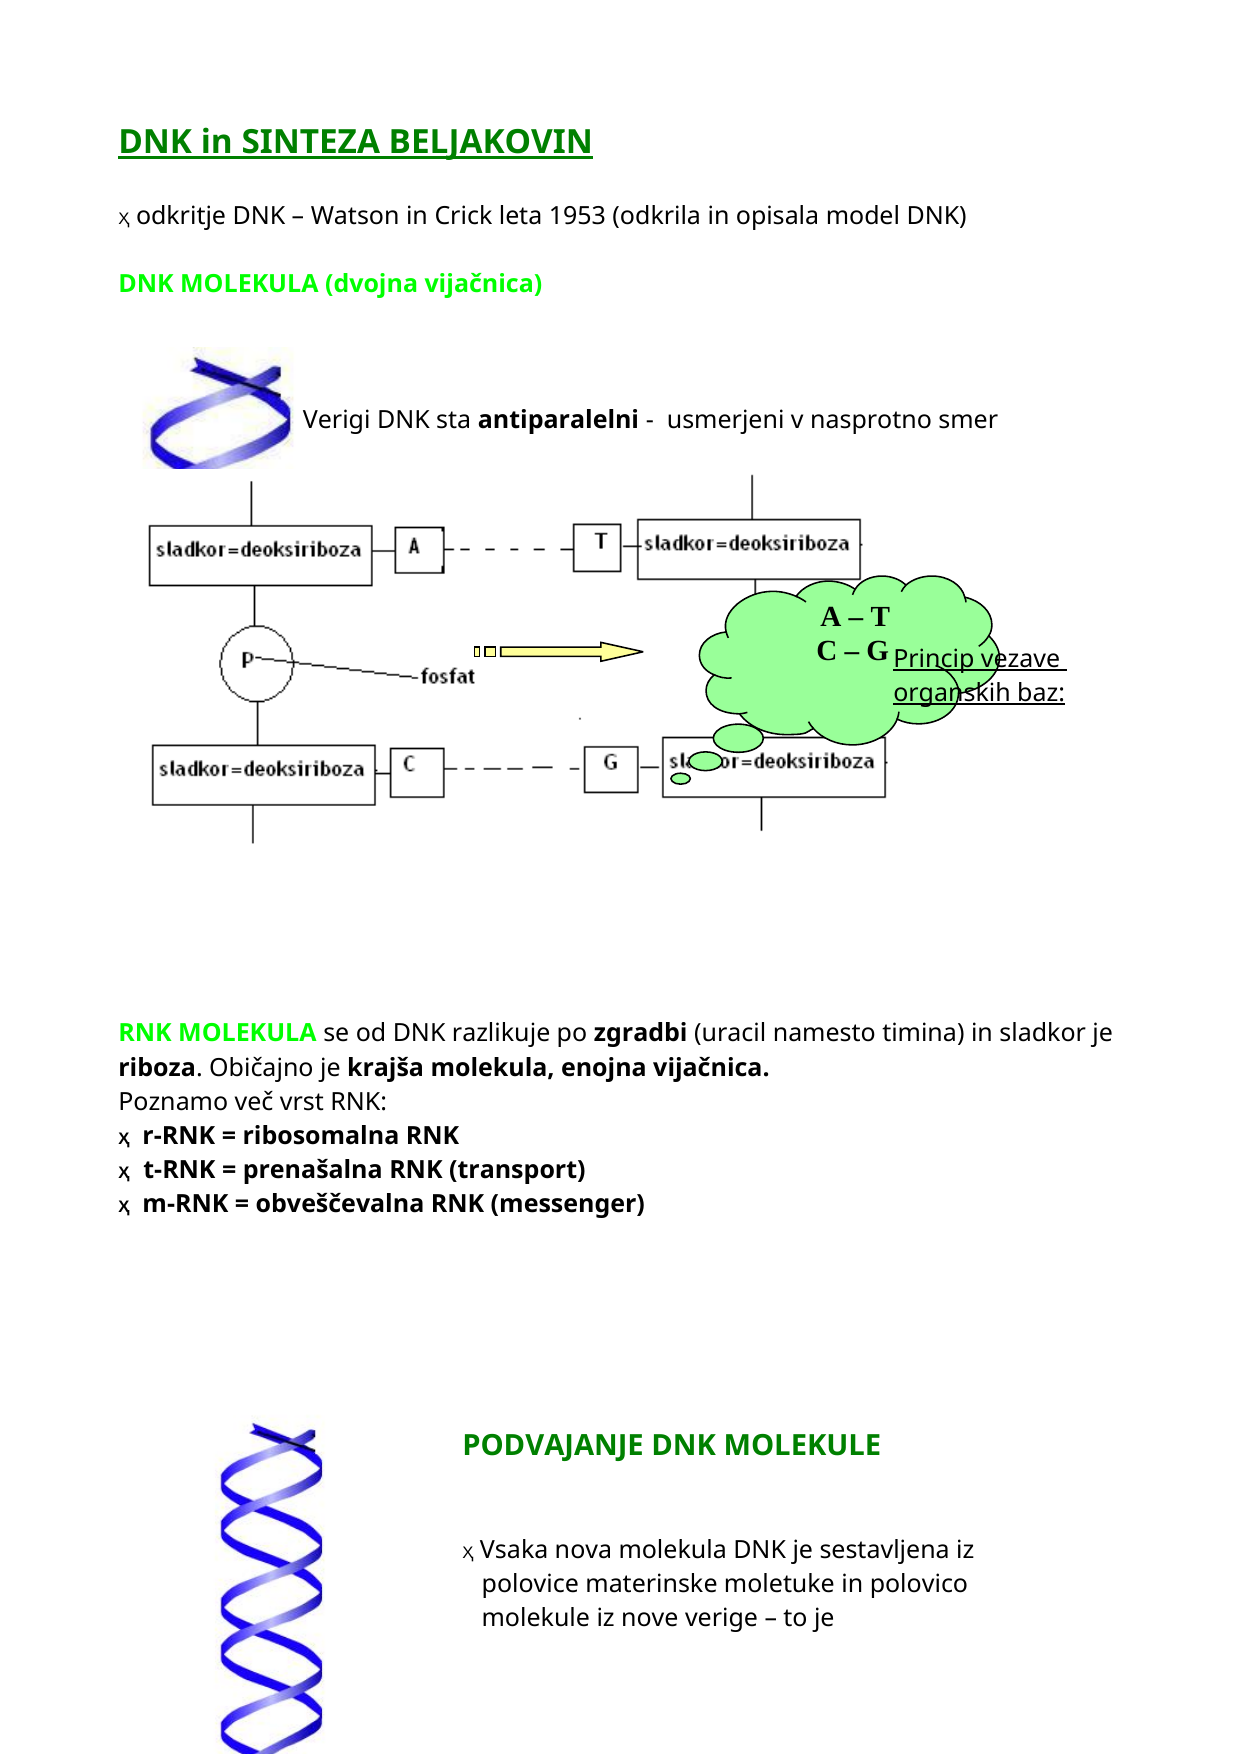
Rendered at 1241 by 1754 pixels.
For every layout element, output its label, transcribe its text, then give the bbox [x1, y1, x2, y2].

text Verigi DNK sta antiparalelni - usmerjeni v nasprotno smer [118, 402, 1122, 436]
text RNK MOLEKULA se od DNK razlikuje po zgradbi (uracil namesto timina) in sladkor je riboza. Običajno je krajša molekula, enojna vijačnica. [118, 1015, 1122, 1083]
text DNK MOLEKULA (dvojna vijačnica) [118, 266, 1122, 300]
text Poznamo več vrst RNK: [118, 1083, 1122, 1117]
picture [118, 347, 303, 402]
text PODVAJANJE DNK MOLEKULE [118, 1424, 1122, 1463]
text Ҳ t-RNK = prenašalna RNK (transport) [118, 1151, 1122, 1185]
text DNK in SINTEZA BELJAKOVIN [118, 118, 1122, 163]
text Ҳ Vsaka nova molekula DNK je sestavljena iz [118, 1532, 1122, 1566]
text Ҳ m-RNK = obveščevalna RNK (messenger) [118, 1185, 1122, 1219]
picture [118, 436, 894, 640]
text Princip vezave organskih baz: [118, 640, 1122, 708]
picture [118, 708, 894, 864]
text Ҳ odkritje DNK – Watson in Crick leta 1953 (odkrila in opisala model DNK) [118, 198, 1122, 232]
text molekule iz nove verige – to je [118, 1600, 1122, 1634]
picture [106, 1361, 462, 1754]
text polovice materinske moletuke in polovico [118, 1566, 1122, 1600]
text Ҳ r-RNK = ribosomalna RNK [118, 1117, 1122, 1151]
